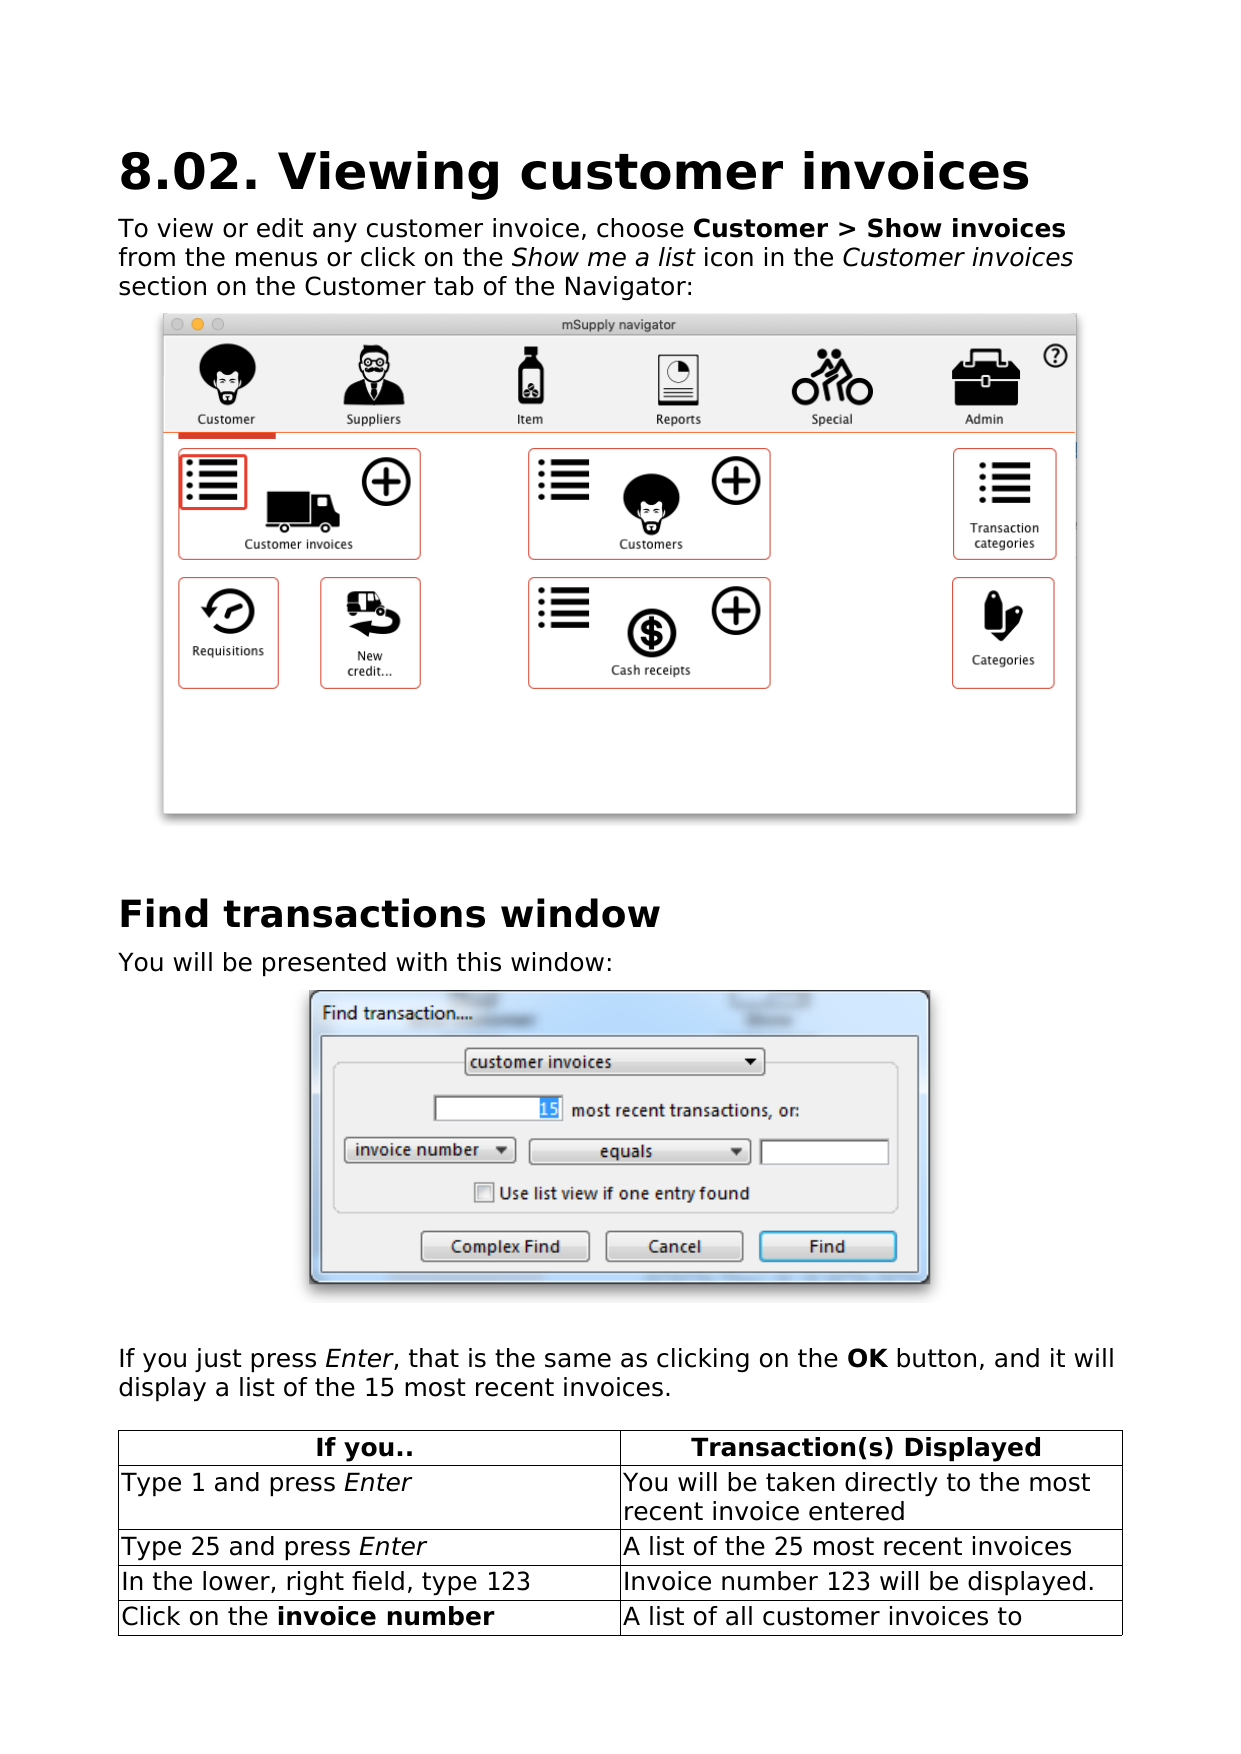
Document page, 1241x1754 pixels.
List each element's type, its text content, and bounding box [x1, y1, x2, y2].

table_header Transaction(s) Displayed [621, 1431, 1122, 1465]
table_cell Click on the invoice number [119, 1601, 620, 1635]
subtitle Find transactions window [118, 892, 1122, 936]
table_cell Type 1 and press Enter [119, 1466, 620, 1529]
table_cell You will be taken directly to the most recent invoice entered [621, 1466, 1122, 1529]
picture [292, 990, 949, 1303]
text To view or edit any customer invoice, choose Customer > Show invoices from the menus or click on the Show me a list icon in the Customer invoices section on the Customer tab of the Navigator: [118, 214, 1122, 301]
table_cell Type 25 and press Enter [119, 1530, 620, 1564]
picture [151, 313, 1089, 826]
table_cell In the lower, right field, type 123 [119, 1566, 620, 1599]
table_cell Invoice number 123 will be displayed. [621, 1566, 1122, 1599]
text If you just press Enter, that is the same as clicking on the OK button, and it will display a list of the 15 most recent invoices. [118, 1344, 1122, 1403]
table_header If you.. [119, 1431, 620, 1465]
text You will be presented with this window: [118, 948, 1122, 978]
table_cell A list of the 25 most recent invoices [621, 1530, 1122, 1564]
subtitle 8.02. Viewing customer invoices [118, 143, 1122, 201]
table_cell A list of all customer invoices to [621, 1601, 1122, 1635]
